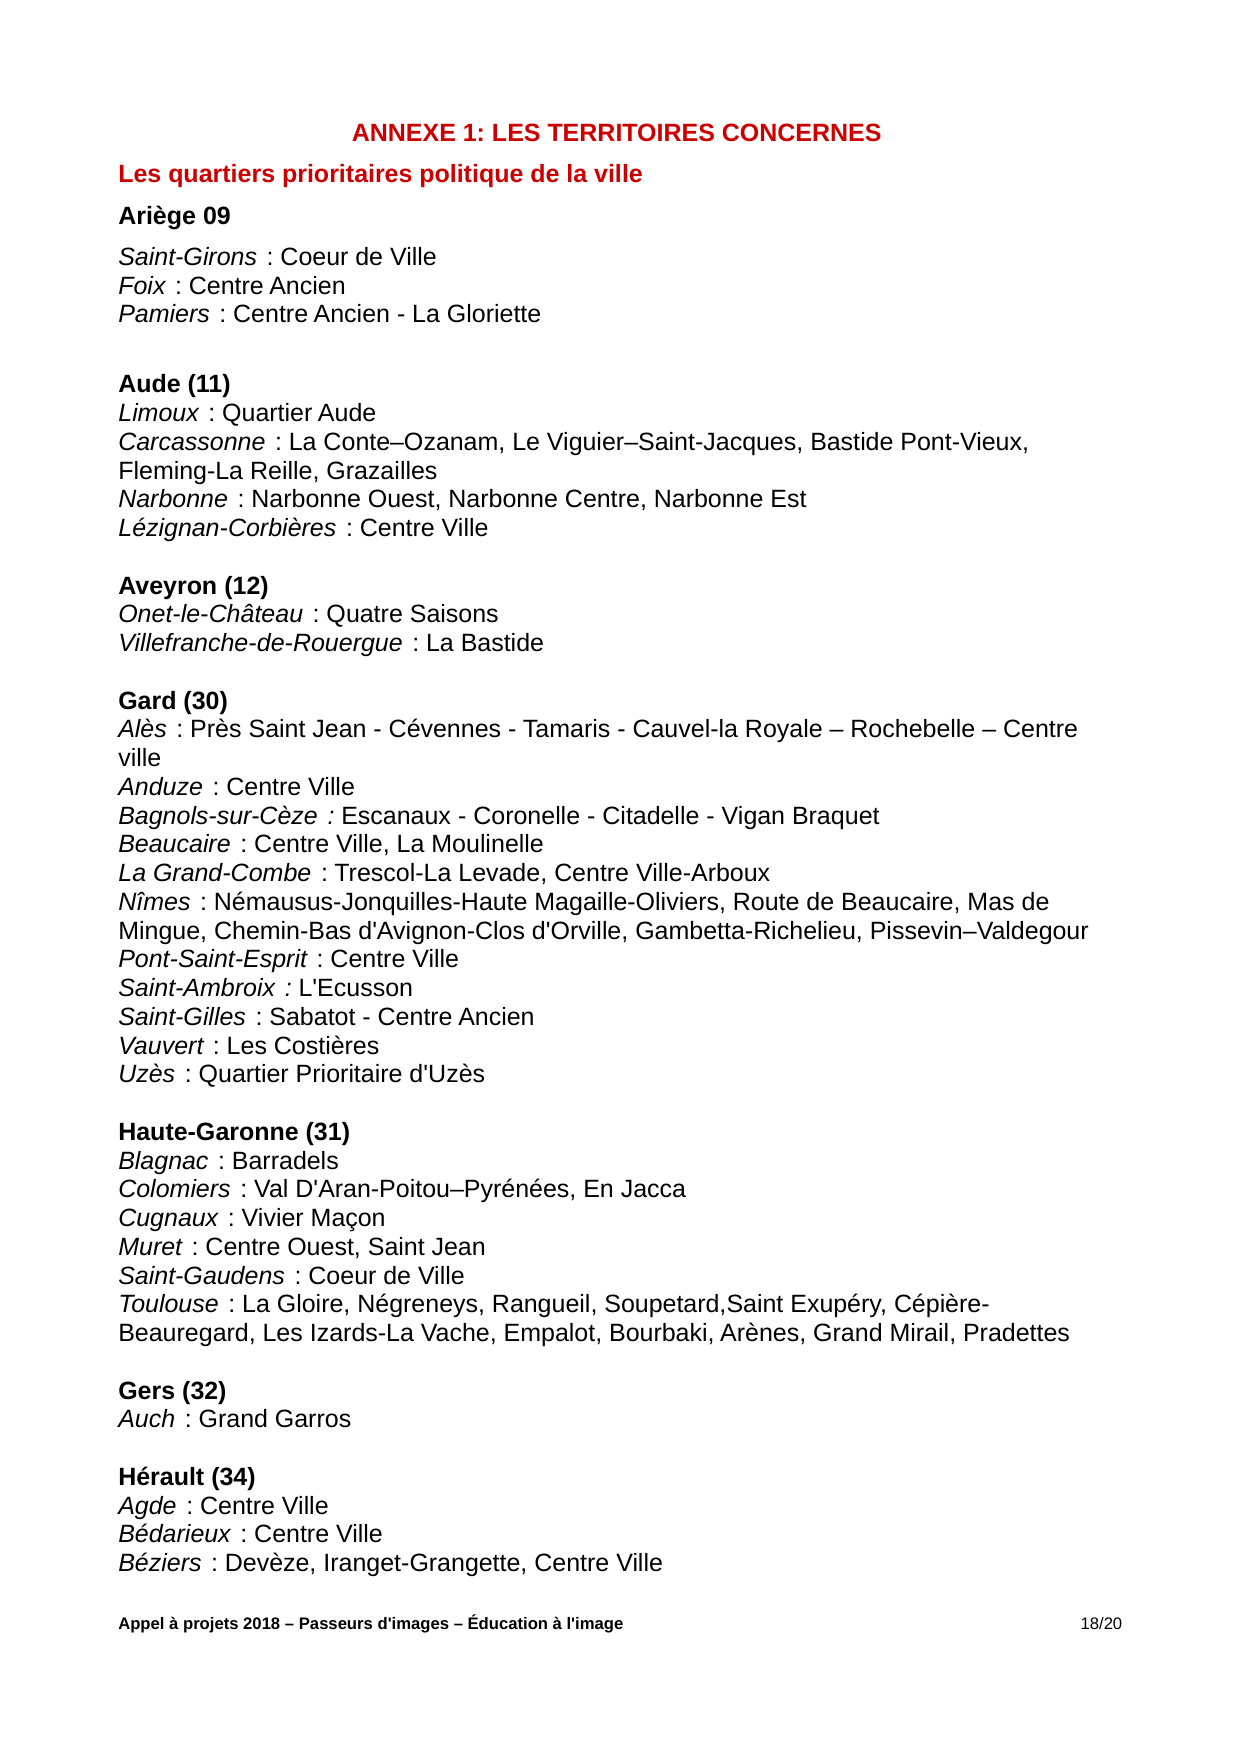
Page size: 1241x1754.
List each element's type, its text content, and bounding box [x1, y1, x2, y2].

text Les quartiers prioritaires politique de la ville [118, 159, 1122, 188]
text La Grand-Combe : Trescol-La Levade, Centre Ville-Arboux [118, 858, 1122, 887]
text Blagnac : Barradels [118, 1146, 1122, 1174]
text Béziers : Devèze, Iranget-Grangette, Centre Ville [118, 1548, 1122, 1577]
text Muret : Centre Ouest, Saint Jean [118, 1232, 1122, 1261]
text Pont-Saint-Esprit : Centre Ville [118, 944, 1122, 973]
text Villefranche-de-Rouergue : La Bastide [118, 628, 1122, 657]
text Onet-le-Château : Quatre Saisons [118, 599, 1122, 628]
text Beaucaire : Centre Ville, La Moulinelle [118, 829, 1122, 858]
text Agde : Centre Ville [118, 1491, 1122, 1519]
text Saint-Gaudens : Coeur de Ville [118, 1261, 1122, 1289]
text Limoux : Quartier Aude [118, 398, 1122, 427]
text Bédarieux : Centre Ville [118, 1519, 1122, 1548]
text Colomiers : Val D'Aran-Poitou–Pyrénées, En Jacca [118, 1174, 1122, 1203]
text Toulouse : La Gloire, Négreneys, Rangueil, Soupetard,Saint Exupéry, Cépière-Beauregard, Les Izards-La Vache, Empalot, Bourbaki, Arènes, Grand Mirail, Pradettes [118, 1289, 1122, 1347]
text Carcassonne : La Conte–Ozanam, Le Viguier–Saint-Jacques, Bastide Pont-Vieux, Fleming-La Reille, Grazailles [118, 427, 1122, 484]
text Bagnols-sur-Cèze : Escanaux - Coronelle - Citadelle - Vigan Braquet [118, 801, 1122, 829]
text Cugnaux : Vivier Maçon [118, 1203, 1122, 1232]
text Lézignan-Corbières : Centre Ville [118, 513, 1122, 542]
text Gers (32) [118, 1376, 1122, 1404]
text Hérault (34) [118, 1462, 1122, 1491]
text Haute-Garonne (31) [118, 1117, 1122, 1146]
text Auch : Grand Garros [118, 1404, 1122, 1433]
text Narbonne : Narbonne Ouest, Narbonne Centre, Narbonne Est [118, 484, 1122, 513]
text ANNEXE 1: LES TERRITOIRES CONCERNES [118, 118, 1122, 147]
text Nîmes : Némausus-Jonquilles-Haute Magaille-Oliviers, Route de Beaucaire, Mas de Mingue, Chemin-Bas d'Avignon-Clos d'Orville, Gambetta-Richelieu, Pissevin–Valdegour [118, 887, 1122, 944]
text Alès : Près Saint Jean - Cévennes - Tamaris - Cauvel-la Royale – Rochebelle – Centre ville [118, 714, 1122, 772]
text Saint-Ambroix : L'Ecusson [118, 973, 1122, 1002]
text Ariège 09 [118, 201, 1122, 229]
text Uzès : Quartier Prioritaire d'Uzès [118, 1059, 1122, 1088]
text Vauvert : Les Costières [118, 1031, 1122, 1059]
text Anduze : Centre Ville [118, 772, 1122, 801]
text Aude (11) [118, 369, 1122, 398]
text Aveyron (12) [118, 571, 1122, 599]
text Gard (30) [118, 686, 1122, 714]
text Saint-Gilles : Sabatot - Centre Ancien [118, 1002, 1122, 1031]
text Saint-Girons : Coeur de Ville Foix : Centre Ancien Pamiers : Centre Ancien - La Gloriette [118, 242, 1122, 328]
